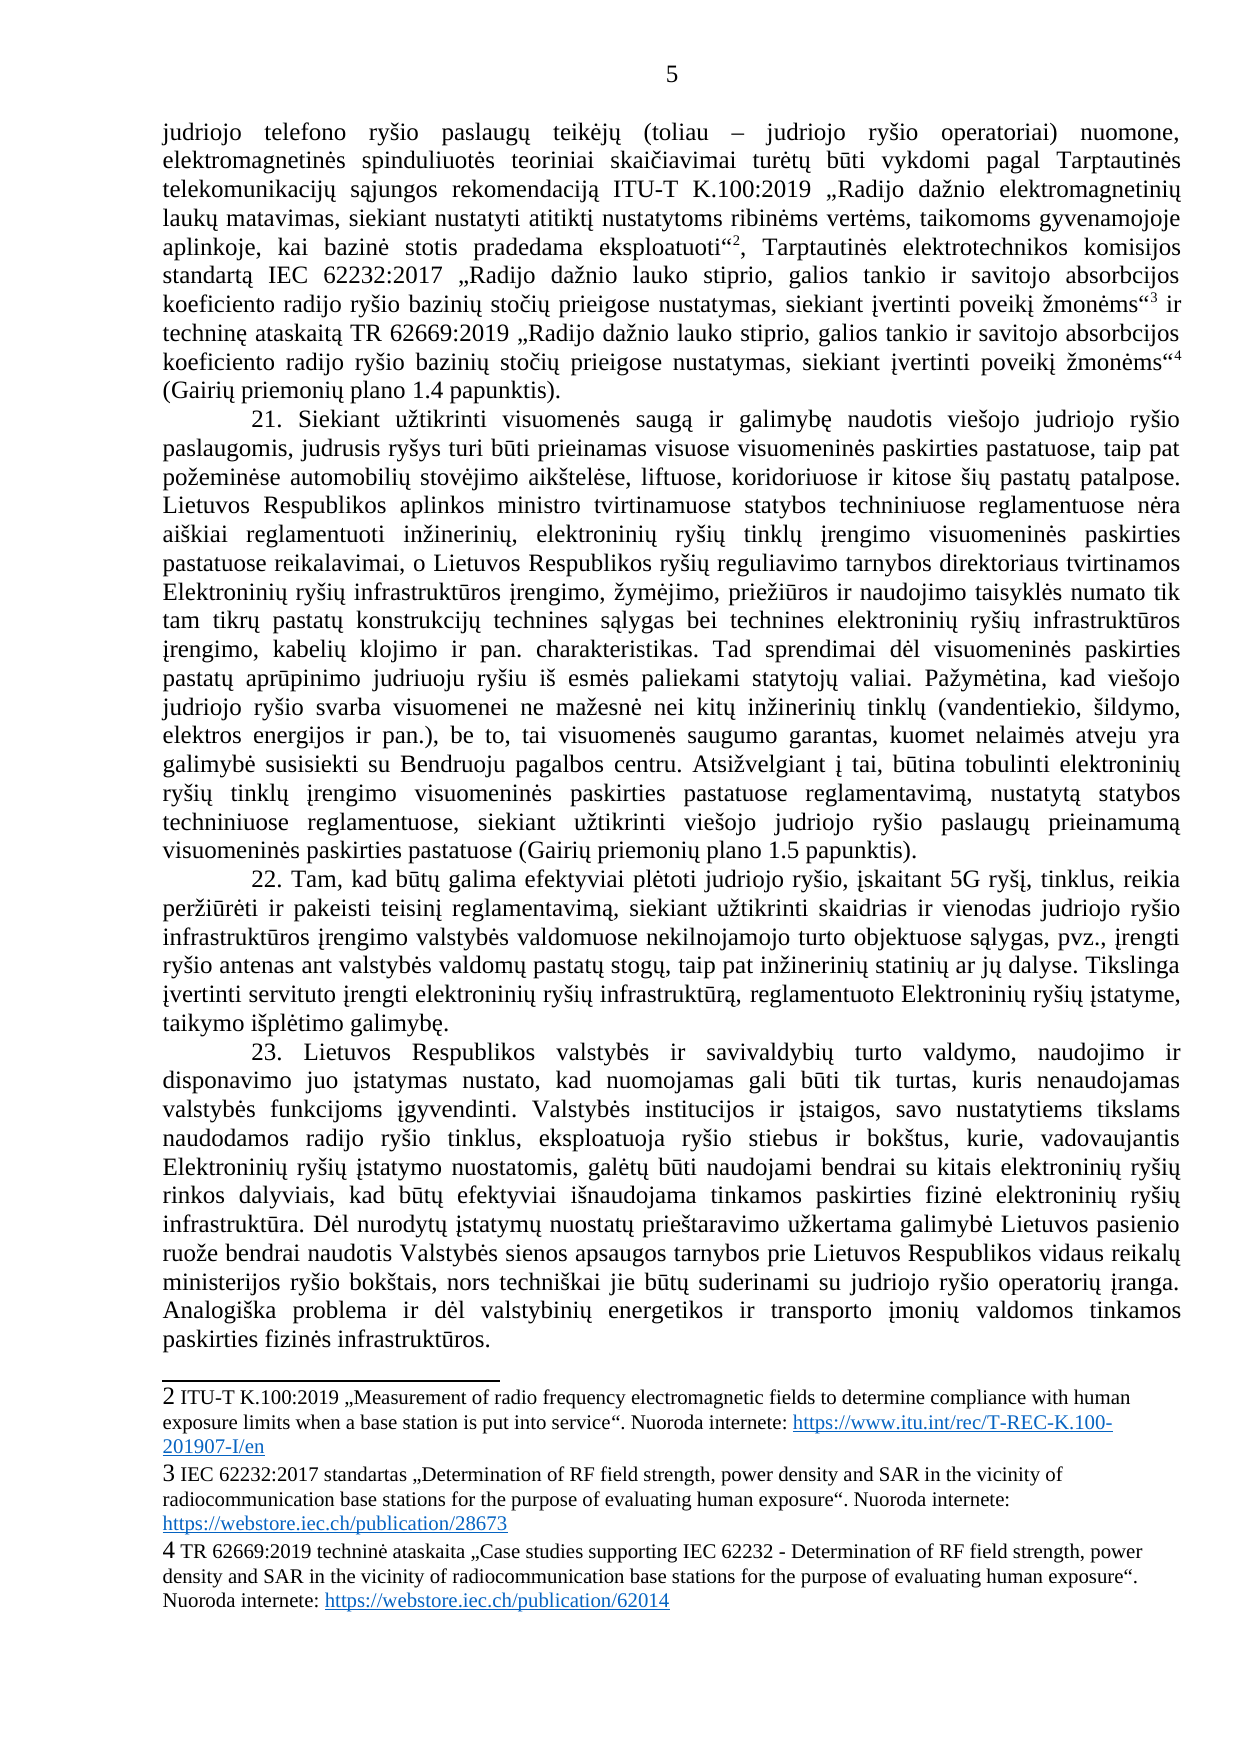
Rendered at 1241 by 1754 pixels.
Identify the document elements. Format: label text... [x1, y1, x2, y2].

text ITU-T K.100:2019 „Measurement of radio frequency electromagnetic fields to determine compliance with human exposure limits when a base station is put into service“. Nuoroda internete: https://www.itu.int/rec/T-REC-K.100-201907-I/en [162, 1381, 1181, 1458]
text judriojo telefono ryšio paslaugų teikėjų (toliau – judriojo ryšio operatoriai) nuomone, elektromagnetinės spinduliuotės teoriniai skaičiavimai turėtų būti vykdomi pagal Tarptautinės telekomunikacijų sąjungos rekomendaciją ITU-T K.100:2019 „Radijo dažnio elektromagnetinių laukų matavimas, siekiant nustatyti atitiktį nustatytoms ribinėms vertėms, taikomoms gyvenamojoje aplinkoje, kai bazinė stotis pradedama eksploatuoti“, Tarptautinės elektrotechnikos komisijos standartą IEC 62232:2017 „Radijo dažnio lauko stiprio, galios tankio ir savitojo absorbcijos koeficiento radijo ryšio bazinių stočių prieigose nustatymas, siekiant įvertinti poveikį žmonėms“ ir techninę ataskaitą TR 62669:2019 „Radijo dažnio lauko stiprio, galios tankio ir savitojo absorbcijos koeficiento radijo ryšio bazinių stočių prieigose nustatymas, siekiant įvertinti poveikį žmonėms“ (Gairių priemonių plano 1.4 papunktis). [162, 117, 1181, 404]
text TR 62669:2019 techninė ataskaita „Case studies supporting IEC 62232 - Determination of RF field strength, power density and SAR in the vicinity of radiocommunication base stations for the purpose of evaluating human exposure“. Nuoroda internete: https://webstore.iec.ch/publication/62014 [162, 1535, 1181, 1612]
text 21. Siekiant užtikrinti visuomenės saugą ir galimybę naudotis viešojo judriojo ryšio paslaugomis, judrusis ryšys turi būti prieinamas visuose visuomeninės paskirties pastatuose, taip pat požeminėse automobilių stovėjimo aikštelėse, liftuose, koridoriuose ir kitose šių pastatų patalpose. Lietuvos Respublikos aplinkos ministro tvirtinamuose statybos techniniuose reglamentuose nėra aiškiai reglamentuoti inžinerinių, elektroninių ryšių tinklų įrengimo visuomeninės paskirties pastatuose reikalavimai, o Lietuvos Respublikos ryšių reguliavimo tarnybos direktoriaus tvirtinamos Elektroninių ryšių infrastruktūros įrengimo, žymėjimo, priežiūros ir naudojimo taisyklės numato tik tam tikrų pastatų konstrukcijų technines sąlygas bei technines elektroninių ryšių infrastruktūros įrengimo, kabelių klojimo ir pan. charakteristikas. Tad sprendimai dėl visuomeninės paskirties pastatų aprūpinimo judriuoju ryšiu iš esmės paliekami statytojų valiai. Pažymėtina, kad viešojo judriojo ryšio svarba visuomenei ne mažesnė nei kitų inžinerinių tinklų (vandentiekio, šildymo, elektros energijos ir pan.), be to, tai visuomenės saugumo garantas, kuomet nelaimės atveju yra galimybė susisiekti su Bendruoju pagalbos centru. Atsižvelgiant į tai, būtina tobulinti elektroninių ryšių tinklų įrengimo visuomeninės paskirties pastatuose reglamentavimą, nustatytą statybos techniniuose reglamentuose, siekiant užtikrinti viešojo judriojo ryšio paslaugų prieinamumą visuomeninės paskirties pastatuose (Gairių priemonių plano 1.5 papunktis). [162, 404, 1181, 864]
text IEC 62232:2017 standartas „Determination of RF field strength, power density and SAR in the vicinity of radiocommunication base stations for the purpose of evaluating human exposure“. Nuoroda internete: https://webstore.iec.ch/publication/28673 [162, 1458, 1181, 1535]
text 22. Tam, kad būtų galima efektyviai plėtoti judriojo ryšio, įskaitant 5G ryšį, tinklus, reikia peržiūrėti ir pakeisti teisinį reglamentavimą, siekiant užtikrinti skaidrias ir vienodas judriojo ryšio infrastruktūros įrengimo valstybės valdomuose nekilnojamojo turto objektuose sąlygas, pvz., įrengti ryšio antenas ant valstybės valdomų pastatų stogų, taip pat inžinerinių statinių ar jų dalyse. Tikslinga įvertinti servituto įrengti elektroninių ryšių infrastruktūrą, reglamentuoto Elektroninių ryšių įstatyme, taikymo išplėtimo galimybę. [162, 864, 1181, 1037]
text 23. Lietuvos Respublikos valstybės ir savivaldybių turto valdymo, naudojimo ir disponavimo juo įstatymas nustato, kad nuomojamas gali būti tik turtas, kuris nenaudojamas valstybės funkcijoms įgyvendinti. Valstybės institucijos ir įstaigos, savo nustatytiems tikslams naudodamos radijo ryšio tinklus, eksploatuoja ryšio stiebus ir bokštus, kurie, vadovaujantis Elektroninių ryšių įstatymo nuostatomis, galėtų būti naudojami bendrai su kitais elektroninių ryšių rinkos dalyviais, kad būtų efektyviai išnaudojama tinkamos paskirties fizinė elektroninių ryšių infrastruktūra. Dėl nurodytų įstatymų nuostatų prieštaravimo užkertama galimybė Lietuvos pasienio ruože bendrai naudotis Valstybės sienos apsaugos tarnybos prie Lietuvos Respublikos vidaus reikalų ministerijos ryšio bokštais, nors techniškai jie būtų suderinami su judriojo ryšio operatorių įranga. Analogiška problema ir dėl valstybinių energetikos ir transporto įmonių valdomos tinkamos paskirties fizinės infrastruktūros. [162, 1037, 1181, 1353]
